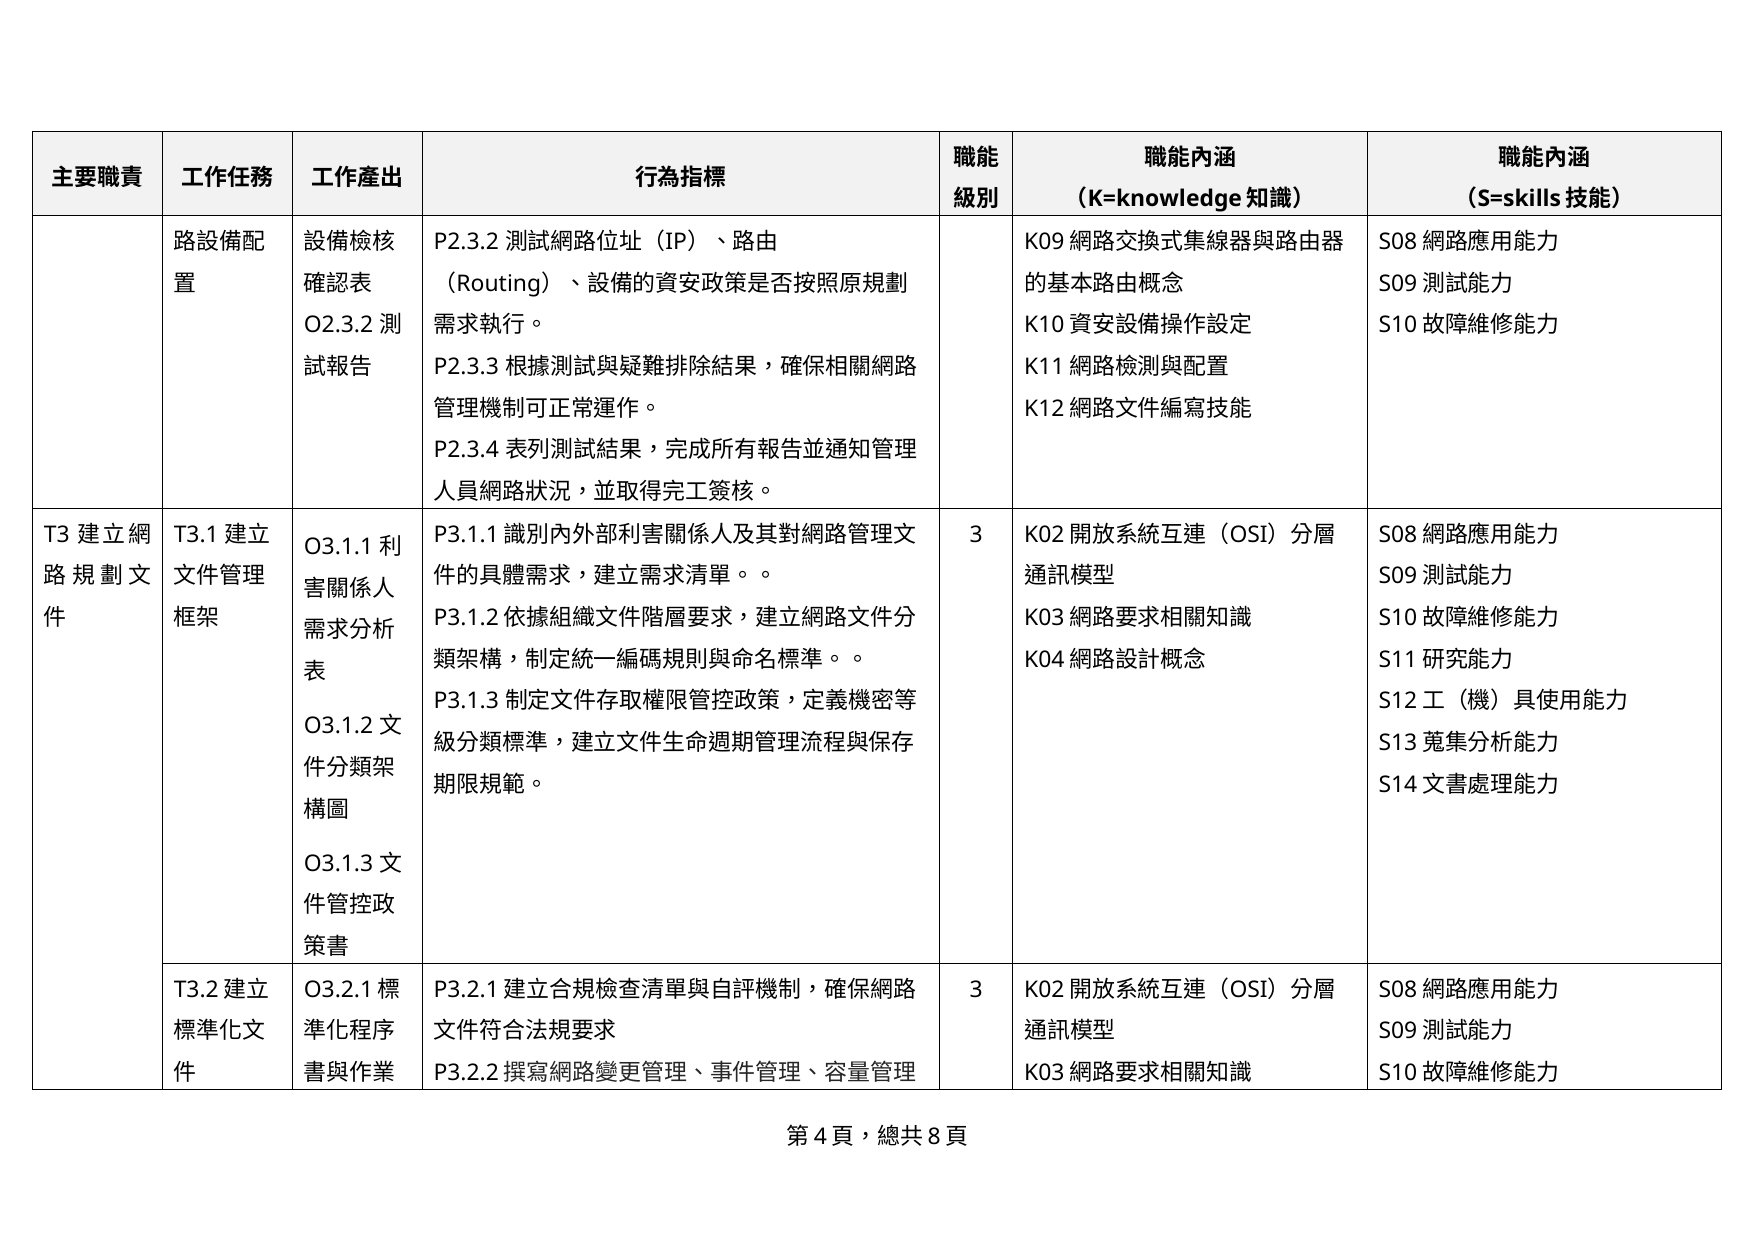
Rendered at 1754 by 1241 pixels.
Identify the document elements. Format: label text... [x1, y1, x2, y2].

table_header 職能 級別 [940, 132, 1012, 215]
table_header 行為指標 [423, 132, 939, 215]
table_header 工作產出 [293, 132, 422, 215]
table_cell 3 [940, 964, 1012, 1089]
table_cell 3 [940, 509, 1012, 963]
table_cell P3.1.1識別內外部利害關係人及其對網路管理文件的具體需求，建立需求清單。。 P3.1.2依據組織文件階層要求，建立網路文件分類架構，制定統一編碼規則與命名標準。。 P3.1.3 制定文件存取權限管控政策，定義機密等級分類標準，建立文件生命週期管理流程與保存期限規範。 [423, 509, 939, 963]
table_header 主要職責 [33, 132, 162, 215]
table_cell K02開放系統互連（OSI）分層通訊模型 K03網路要求相關知識 K04網路設計概念 [1013, 509, 1367, 963]
table_cell T3.1 建立文件管理框架 [163, 509, 292, 963]
table_cell K02開放系統互連（OSI）分層通訊模型 K03網路要求相關知識 [1013, 964, 1367, 1089]
table_cell [940, 216, 1012, 508]
table_cell S08網路應用能力 S09測試能力 S10故障維修能力 [1368, 964, 1721, 1089]
table_cell K09網路交換式集線器與路由器的基本路由概念 K10資安設備操作設定 K11網路檢測與配置 K12網路文件編寫技能 [1013, 216, 1367, 508]
table_cell S08網路應用能力 S09測試能力 S10故障維修能力 S11研究能力 S12工（機）具使用能力 S13蒐集分析能力 S14文書處理能力 [1368, 509, 1721, 963]
table_cell P2.3.2 測試網路位址（IP）、路由（Routing）、設備的資安政策是否按照原規劃需求執行。 P2.3.3 根據測試與疑難排除結果，確保相關網路管理機制可正常運作。 P2.3.4 表列測試結果，完成所有報告並通知管理人員網路狀況，並取得完工簽核。 [423, 216, 939, 508]
table_header 職能內涵 （K=knowledge知識） [1013, 132, 1367, 215]
table_cell O3.2.1標準化程序書與作業 [293, 964, 422, 1089]
table_header 工作任務 [163, 132, 292, 215]
table_cell 設備檢核確認表 O2.3.2 測試報告 [293, 216, 422, 508]
table_header 職能內涵 （S=skills技能） [1368, 132, 1721, 215]
table_cell S08網路應用能力 S09測試能力 S10故障維修能力 [1368, 216, 1721, 508]
table_cell T3.2建立標準化文件 [163, 964, 292, 1089]
table_cell O3.1.1 利害關係人需求分析表 O3.1.2 文件分類架構圖 O3.1.3 文件管控政策書 [293, 509, 422, 963]
table_cell 路設備配置 [163, 216, 292, 508]
table_cell P3.2.1建立合規檢查清單與自評機制，確保網路文件符合法規要求 P3.2.2撰寫網路變更管理、事件管理、容量管理 [423, 964, 939, 1089]
table_cell T3建立網路規劃文件 [33, 509, 162, 1089]
